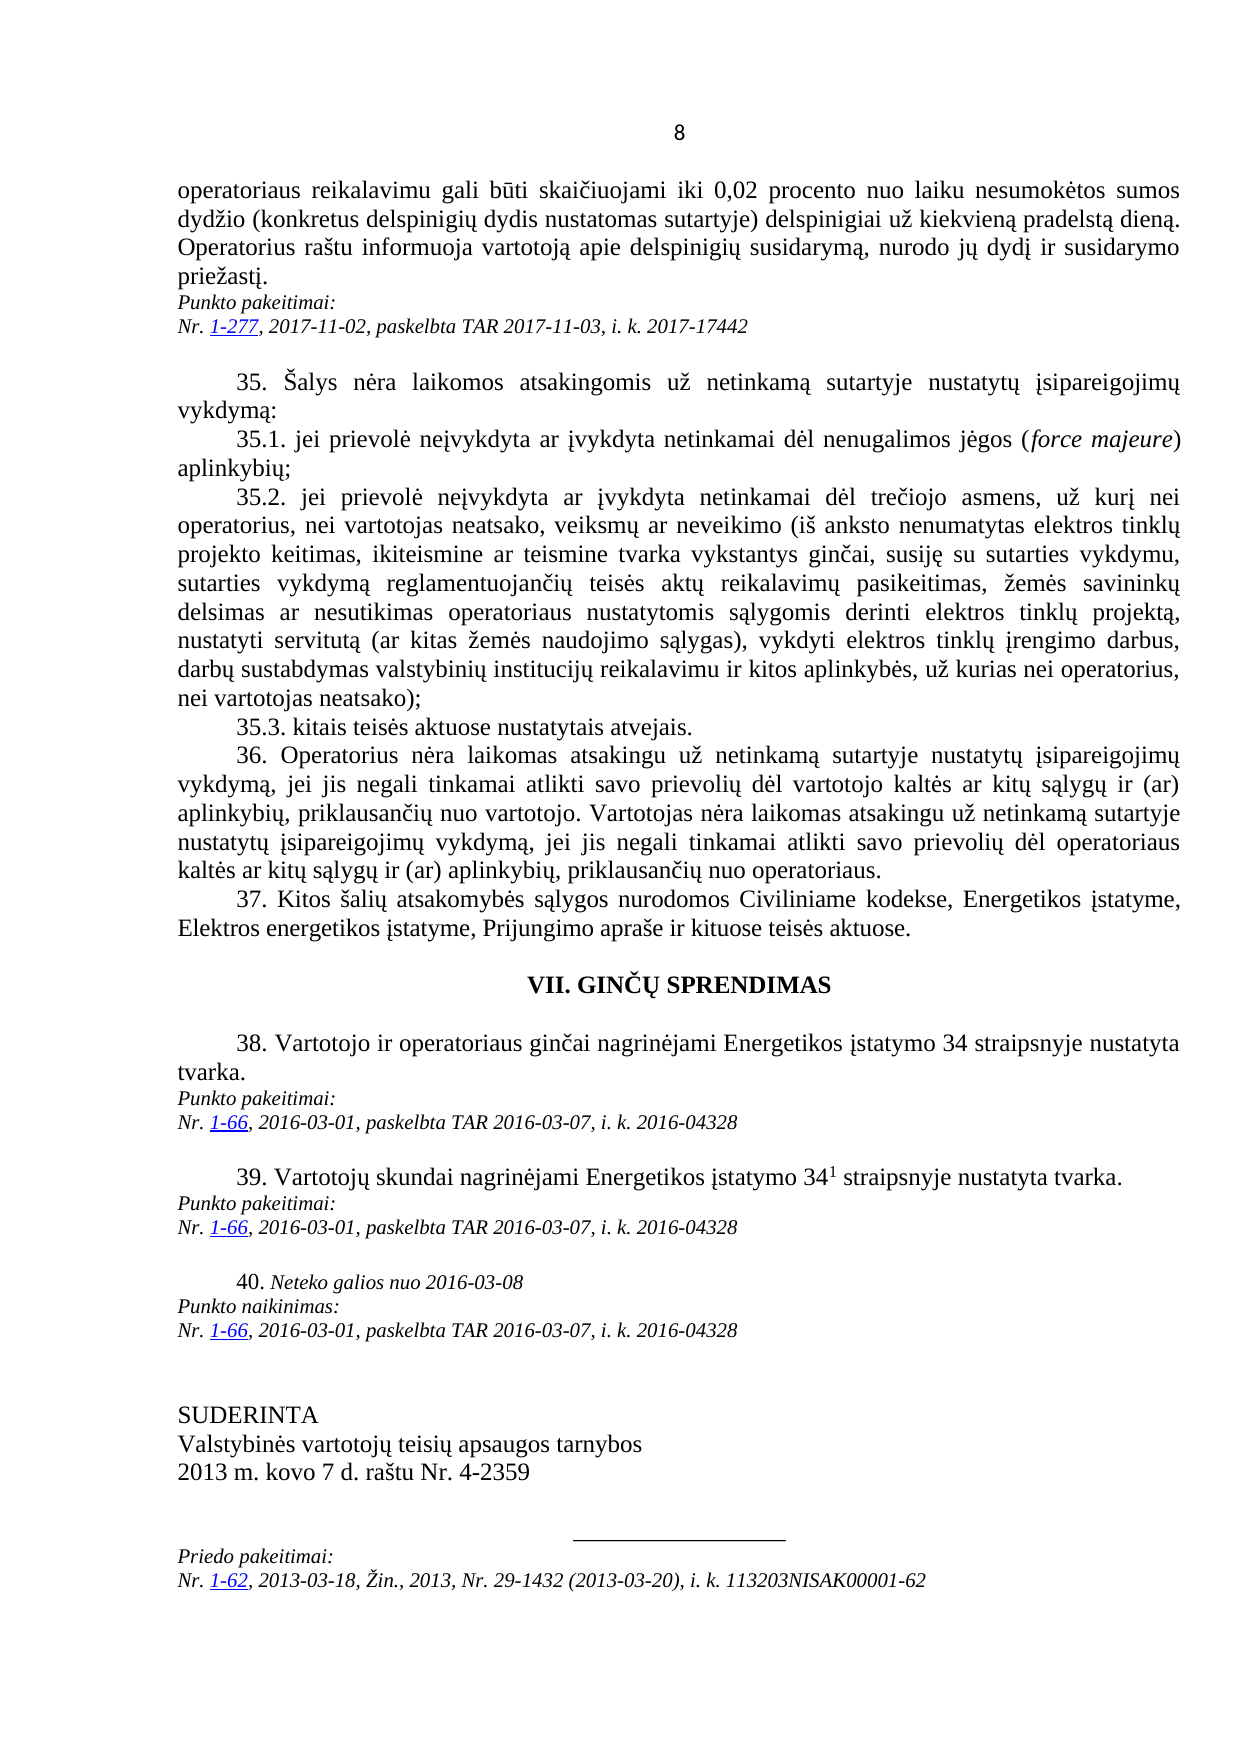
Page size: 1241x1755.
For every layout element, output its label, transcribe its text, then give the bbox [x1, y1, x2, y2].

text Punkto pakeitimai: [177, 1191, 1181, 1215]
text operatoriaus reikalavimu gali būti skaičiuojami iki 0,02 procento nuo laiku nesumokėtos sumos dydžio (konkretus delspinigių dydis nustatomas sutartyje) delspinigiai už kiekvieną pradelstą dieną. Operatorius raštu informuoja vartotoją apie delspinigių susidarymą, nurodo jų dydį ir susidarymo priežastį. [177, 175, 1181, 290]
text Nr. 1-66, 2016-03-01, paskelbta TAR 2016-03-07, i. k. 2016-04328 [177, 1109, 1181, 1134]
text _________________ [177, 1515, 1181, 1544]
text Punkto naikinimas: [177, 1294, 1181, 1318]
text 36. Operatorius nėra laikomas atsakingu už netinkamą sutartyje nustatytų įsipareigojimų vykdymą, jei jis negali tinkamai atlikti savo prievolių dėl vartotojo kaltės ar kitų sąlygų ir (ar) aplinkybių, priklausančių nuo vartotojo. Vartotojas nėra laikomas atsakingu už netinkamą sutartyje nustatytų įsipareigojimų vykdymą, jei jis negali tinkamai atlikti savo prievolių dėl operatoriaus kaltės ar kitų sąlygų ir (ar) aplinkybių, priklausančių nuo operatoriaus. [177, 741, 1181, 884]
text Punkto pakeitimai: [177, 1086, 1181, 1109]
text 40. Neteko galios nuo 2016-03-08 [177, 1268, 1181, 1294]
text Nr. 1-62, 2013-03-18, Žin., 2013, Nr. 29-1432 (2013-03-20), i. k. 113203NISAK00001-62 [177, 1568, 1181, 1592]
text Nr. 1-66, 2016-03-01, paskelbta TAR 2016-03-07, i. k. 2016-04328 [177, 1318, 1181, 1342]
text 35.3. kitais teisės aktuose nustatytais atvejais. [177, 712, 1181, 741]
text Nr. 1-277, 2017-11-02, paskelbta TAR 2017-11-03, i. k. 2017-17442 [177, 314, 1181, 338]
text 35.2. jei prievolė neįvykdyta ar įvykdyta netinkamai dėl trečiojo asmens, už kurį nei operatorius, nei vartotojas neatsako, veiksmų ar neveikimo (iš anksto nenumatytas elektros tinklų projekto keitimas, ikiteismine ar teismine tvarka vykstantys ginčai, susiję su sutarties vykdymu, sutarties vykdymą reglamentuojančių teisės aktų reikalavimų pasikeitimas, žemės savininkų delsimas ar nesutikimas operatoriaus nustatytomis sąlygomis derinti elektros tinklų projektą, nustatyti servitutą (ar kitas žemės naudojimo sąlygas), vykdyti elektros tinklų įrengimo darbus, darbų sustabdymas valstybinių institucijų reikalavimu ir kitos aplinkybės, už kurias nei operatorius, nei vartotojas neatsako); [177, 482, 1181, 712]
text Nr. 1-66, 2016-03-01, paskelbta TAR 2016-03-07, i. k. 2016-04328 [177, 1215, 1181, 1239]
text ViI. GINČŲ SPRENDIMAS [177, 971, 1181, 999]
text 35. Šalys nėra laikomos atsakingomis už netinkamą sutartyje nustatytų įsipareigojimų vykdymą: [177, 367, 1181, 424]
text 37. Kitos šalių atsakomybės sąlygos nurodomos Civiliniame kodekse, Energetikos įstatyme, Elektros energetikos įstatyme, Prijungimo apraše ir kituose teisės aktuose. [177, 884, 1181, 942]
text Valstybinės vartotojų teisių apsaugos tarnybos [177, 1429, 1181, 1457]
text 39. Vartotojų skundai nagrinėjami Energetikos įstatymo 341 straipsnyje nustatyta tvarka. [177, 1162, 1181, 1191]
text 2013 m. kovo 7 d. raštu Nr. 4-2359 [177, 1457, 1181, 1486]
text SUDERINTA [177, 1400, 1181, 1429]
text 38. Vartotojo ir operatoriaus ginčai nagrinėjami Energetikos įstatymo 34 straipsnyje nustatyta tvarka. [177, 1028, 1181, 1086]
text Punkto pakeitimai: [177, 290, 1181, 314]
text 35.1. jei prievolė neįvykdyta ar įvykdyta netinkamai dėl nenugalimos jėgos (force majeure) aplinkybių; [177, 424, 1181, 482]
text Priedo pakeitimai: [177, 1544, 1181, 1568]
